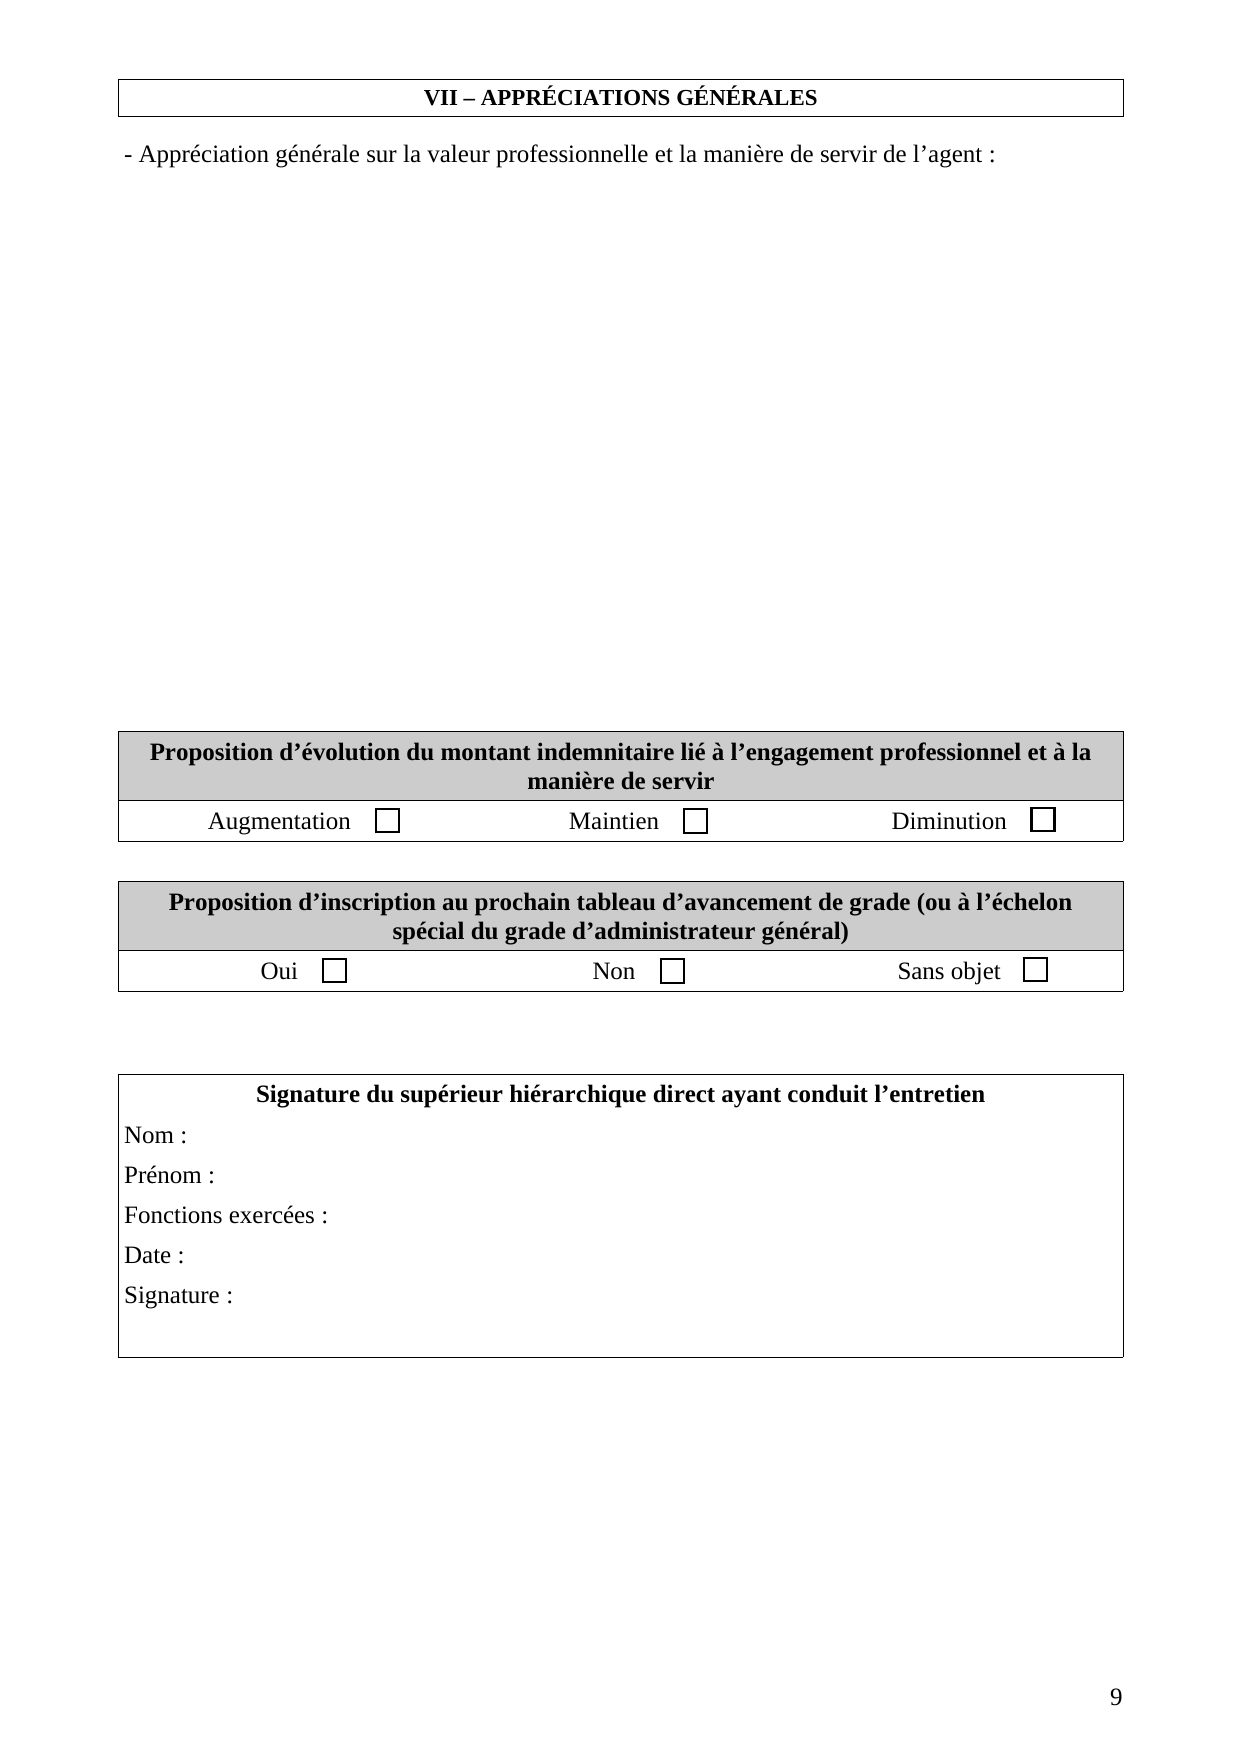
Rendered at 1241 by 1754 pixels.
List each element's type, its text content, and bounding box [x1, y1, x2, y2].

table_cell Prénom : [119, 1154, 337, 1194]
table_cell Augmentation [119, 801, 453, 841]
table_cell [337, 1154, 1123, 1194]
table_cell Signature : [119, 1275, 337, 1357]
table_cell Proposition d’inscription au prochain tableau d’avancement de grade (ou à l’échelon spécial du grade d’administrateur général) [119, 882, 1123, 950]
table_cell Diminution [787, 801, 1123, 841]
table_cell [337, 1235, 1123, 1275]
table_cell [118, 842, 1123, 881]
table_cell Non [453, 951, 787, 991]
table_cell Sans objet [787, 951, 1123, 991]
table_cell Fonctions exercées : [119, 1194, 337, 1234]
table_cell [337, 1114, 1123, 1154]
table_cell [337, 1275, 1123, 1357]
table_cell Oui [119, 951, 453, 991]
table_header Signature du supérieur hiérarchique direct ayant conduit l’entretien [119, 1075, 1123, 1114]
table_cell Nom : [119, 1114, 337, 1154]
table_header VII – APPRÉCIATIONS GÉNÉRALES [119, 80, 1123, 116]
table_cell Date : [119, 1235, 337, 1275]
table_cell - Appréciation générale sur la valeur professionnelle et la manière de servir de l’agent : [118, 117, 1123, 173]
table_cell [337, 1194, 1123, 1234]
table_cell Maintien [453, 801, 787, 841]
table_cell [118, 173, 1123, 705]
table_header Proposition d’évolution du montant indemnitaire lié à l’engagement professionnel et à la manière de servir [119, 732, 1123, 800]
